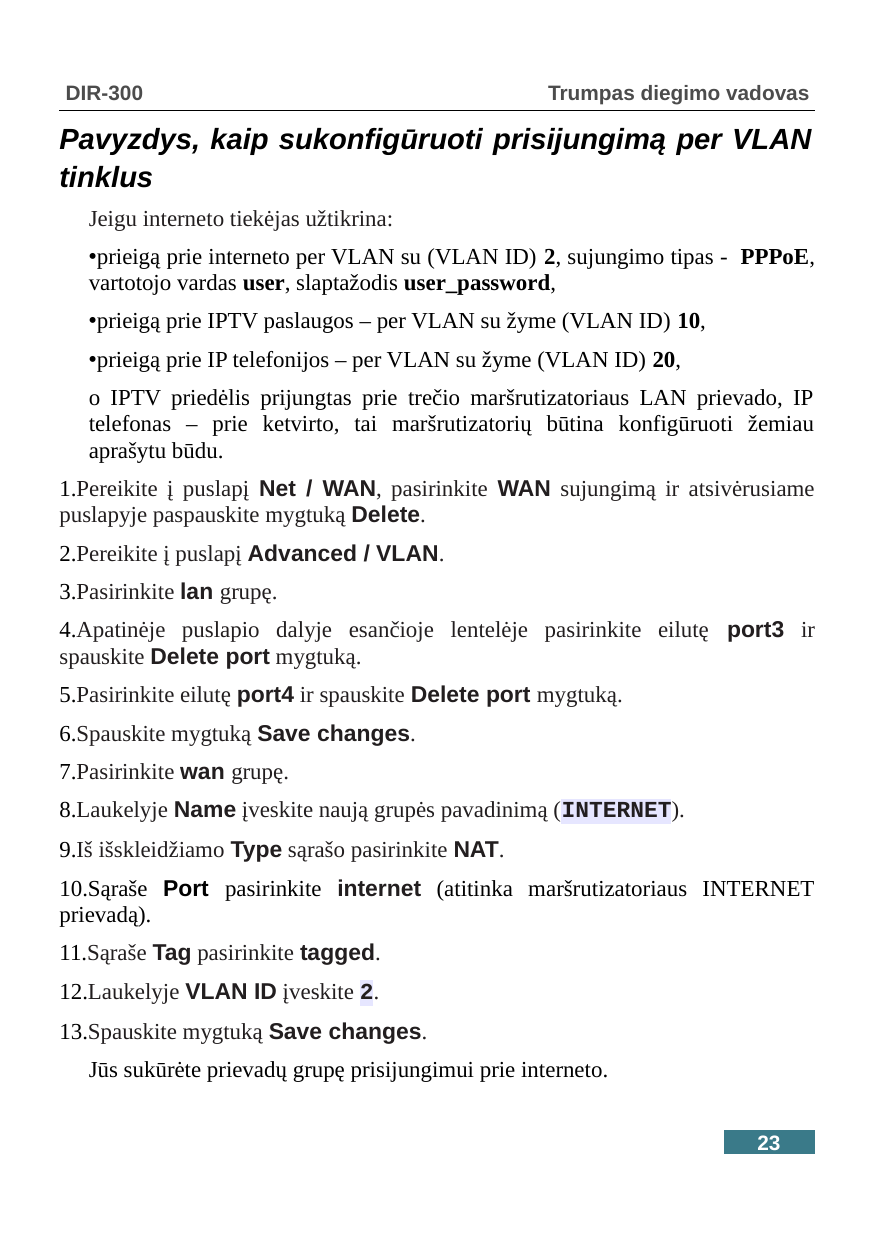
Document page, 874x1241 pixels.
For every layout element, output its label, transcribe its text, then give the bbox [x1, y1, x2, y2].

subtitle Pavyzdys, kaip sukonfigūruoti prisijungimą per VLAN tinklus [59, 122, 815, 194]
list prieigą prie IPTV paslaugos – per VLAN su žyme (VLAN ID) 10, [88, 307, 815, 334]
list Apatinėje puslapio dalyje esančioje lentelėje pasirinkite eilutę port3 ir spauskite Delete port mygtuką. [59, 616, 815, 669]
list prieigą prie IP telefonijos – per VLAN su žyme (VLAN ID) 20, [88, 346, 815, 372]
list prieigą prie interneto per VLAN su (VLAN ID) 2, sujungimo tipas - PPPoE, vartotojo vardas user, slaptažodis user_password, [88, 243, 815, 296]
list Sąraše Tag pasirinkite tagged. [59, 939, 815, 966]
list Pasirinkite eilutę port4 ir spauskite Delete port mygtuką. [59, 681, 815, 708]
list Spauskite mygtuką Save changes. [59, 1018, 815, 1044]
list Laukelyje VLAN ID įveskite 2. [59, 978, 815, 1006]
list Iš išskleidžiamo Type sąrašo pasirinkite NAT. [59, 836, 815, 863]
list Pasirinkite wan grupę. [59, 758, 815, 784]
list Laukelyje Name įveskite naują grupės pavadinimą (INTERNET). [59, 796, 815, 824]
text o IPTV priedėlis prijungtas prie trečio maršrutizatoriaus LAN prievado, IP telefonas – prie ketvirto, tai maršrutizatorių būtina konfigūruoti žemiau aprašytu būdu. [88, 384, 815, 463]
list Pasirinkite lan grupę. [59, 578, 815, 604]
list Spauskite mygtuką Save changes. [59, 719, 815, 746]
list Pereikite į puslapį Net / WAN, pasirinkite WAN sujungimą ir atsivėrusiame puslapyje paspauskite mygtuką Delete. [59, 475, 815, 528]
list Sąraše Port pasirinkite internet (atitinka maršrutizatoriaus INTERNET prievadą). [59, 875, 815, 927]
text Jūs sukūrėte prievadų grupę prisijungimui prie interneto. [88, 1056, 815, 1083]
list Pereikite į puslapį Advanced / VLAN. [59, 540, 815, 566]
text Jeigu interneto tiekėjas užtikrina: [88, 205, 815, 231]
